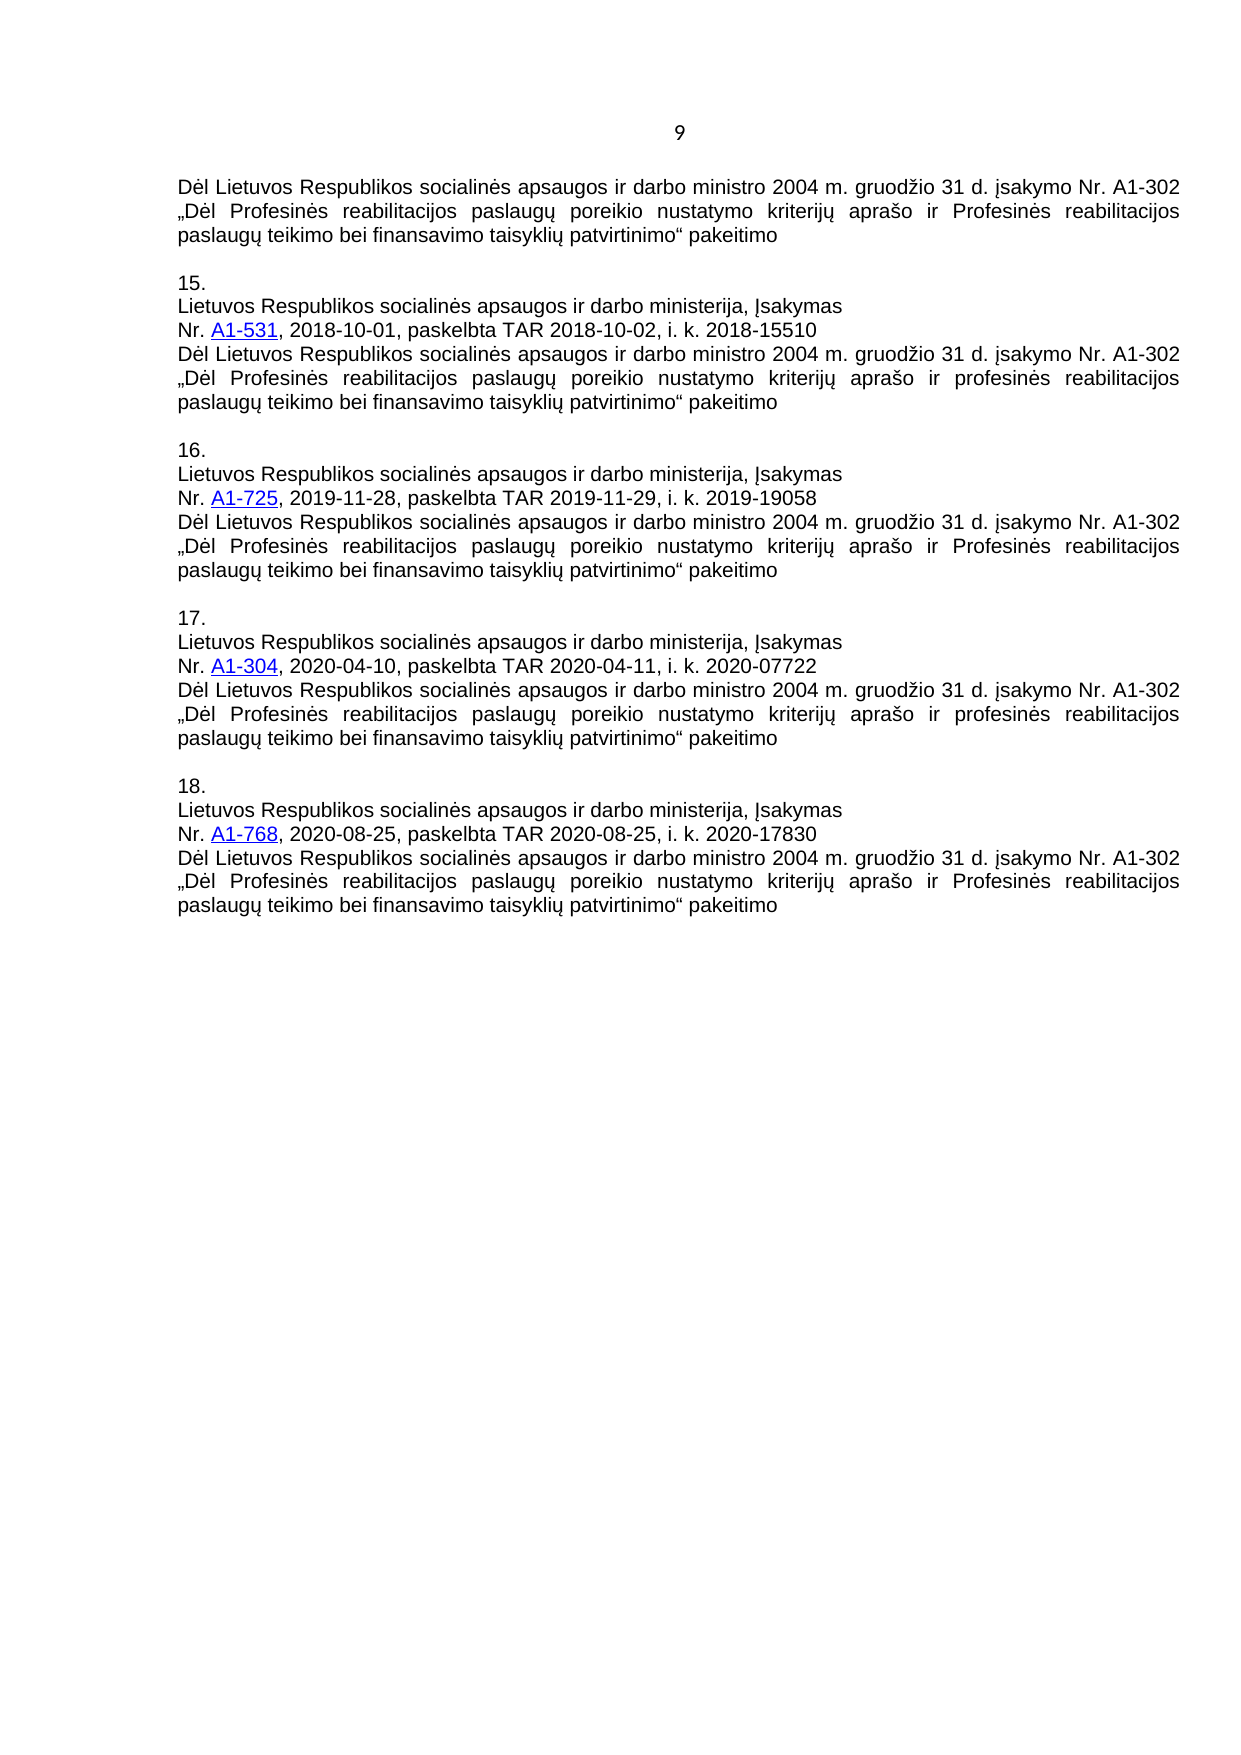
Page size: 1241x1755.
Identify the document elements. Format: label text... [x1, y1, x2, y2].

text 17. [177, 606, 1181, 630]
text Dėl Lietuvos Respublikos socialinės apsaugos ir darbo ministro 2004 m. gruodžio 31 d. įsakymo Nr. A1-302 „Dėl Profesinės reabilitacijos paslaugų poreikio nustatymo kriterijų aprašo ir profesinės reabilitacijos paslaugų teikimo bei finansavimo taisyklių patvirtinimo“ pakeitimo [177, 342, 1181, 414]
text Nr. A1-304, 2020-04-10, paskelbta TAR 2020-04-11, i. k. 2020-07722 [177, 654, 1181, 678]
text Dėl Lietuvos Respublikos socialinės apsaugos ir darbo ministro 2004 m. gruodžio 31 d. įsakymo Nr. A1-302 „Dėl Profesinės reabilitacijos paslaugų poreikio nustatymo kriterijų aprašo ir profesinės reabilitacijos paslaugų teikimo bei finansavimo taisyklių patvirtinimo“ pakeitimo [177, 678, 1181, 749]
text Nr. A1-725, 2019-11-28, paskelbta TAR 2019-11-29, i. k. 2019-19058 [177, 486, 1181, 510]
text Dėl Lietuvos Respublikos socialinės apsaugos ir darbo ministro 2004 m. gruodžio 31 d. įsakymo Nr. A1-302 „Dėl Profesinės reabilitacijos paslaugų poreikio nustatymo kriterijų aprašo ir Profesinės reabilitacijos paslaugų teikimo bei finansavimo taisyklių patvirtinimo“ pakeitimo [177, 174, 1181, 246]
text Lietuvos Respublikos socialinės apsaugos ir darbo ministerija, Įsakymas [177, 294, 1181, 318]
text Dėl Lietuvos Respublikos socialinės apsaugos ir darbo ministro 2004 m. gruodžio 31 d. įsakymo Nr. A1-302 „Dėl Profesinės reabilitacijos paslaugų poreikio nustatymo kriterijų aprašo ir Profesinės reabilitacijos paslaugų teikimo bei finansavimo taisyklių patvirtinimo“ pakeitimo [177, 510, 1181, 582]
text Nr. A1-768, 2020-08-25, paskelbta TAR 2020-08-25, i. k. 2020-17830 [177, 821, 1181, 845]
text 16. [177, 438, 1181, 462]
text Lietuvos Respublikos socialinės apsaugos ir darbo ministerija, Įsakymas [177, 630, 1181, 654]
text Nr. A1-531, 2018-10-01, paskelbta TAR 2018-10-02, i. k. 2018-15510 [177, 318, 1181, 342]
text 18. [177, 773, 1181, 797]
text Lietuvos Respublikos socialinės apsaugos ir darbo ministerija, Įsakymas [177, 462, 1181, 486]
text Lietuvos Respublikos socialinės apsaugos ir darbo ministerija, Įsakymas [177, 797, 1181, 821]
text 15. [177, 270, 1181, 294]
text Dėl Lietuvos Respublikos socialinės apsaugos ir darbo ministro 2004 m. gruodžio 31 d. įsakymo Nr. A1-302 „Dėl Profesinės reabilitacijos paslaugų poreikio nustatymo kriterijų aprašo ir Profesinės reabilitacijos paslaugų teikimo bei finansavimo taisyklių patvirtinimo“ pakeitimo [177, 845, 1181, 917]
